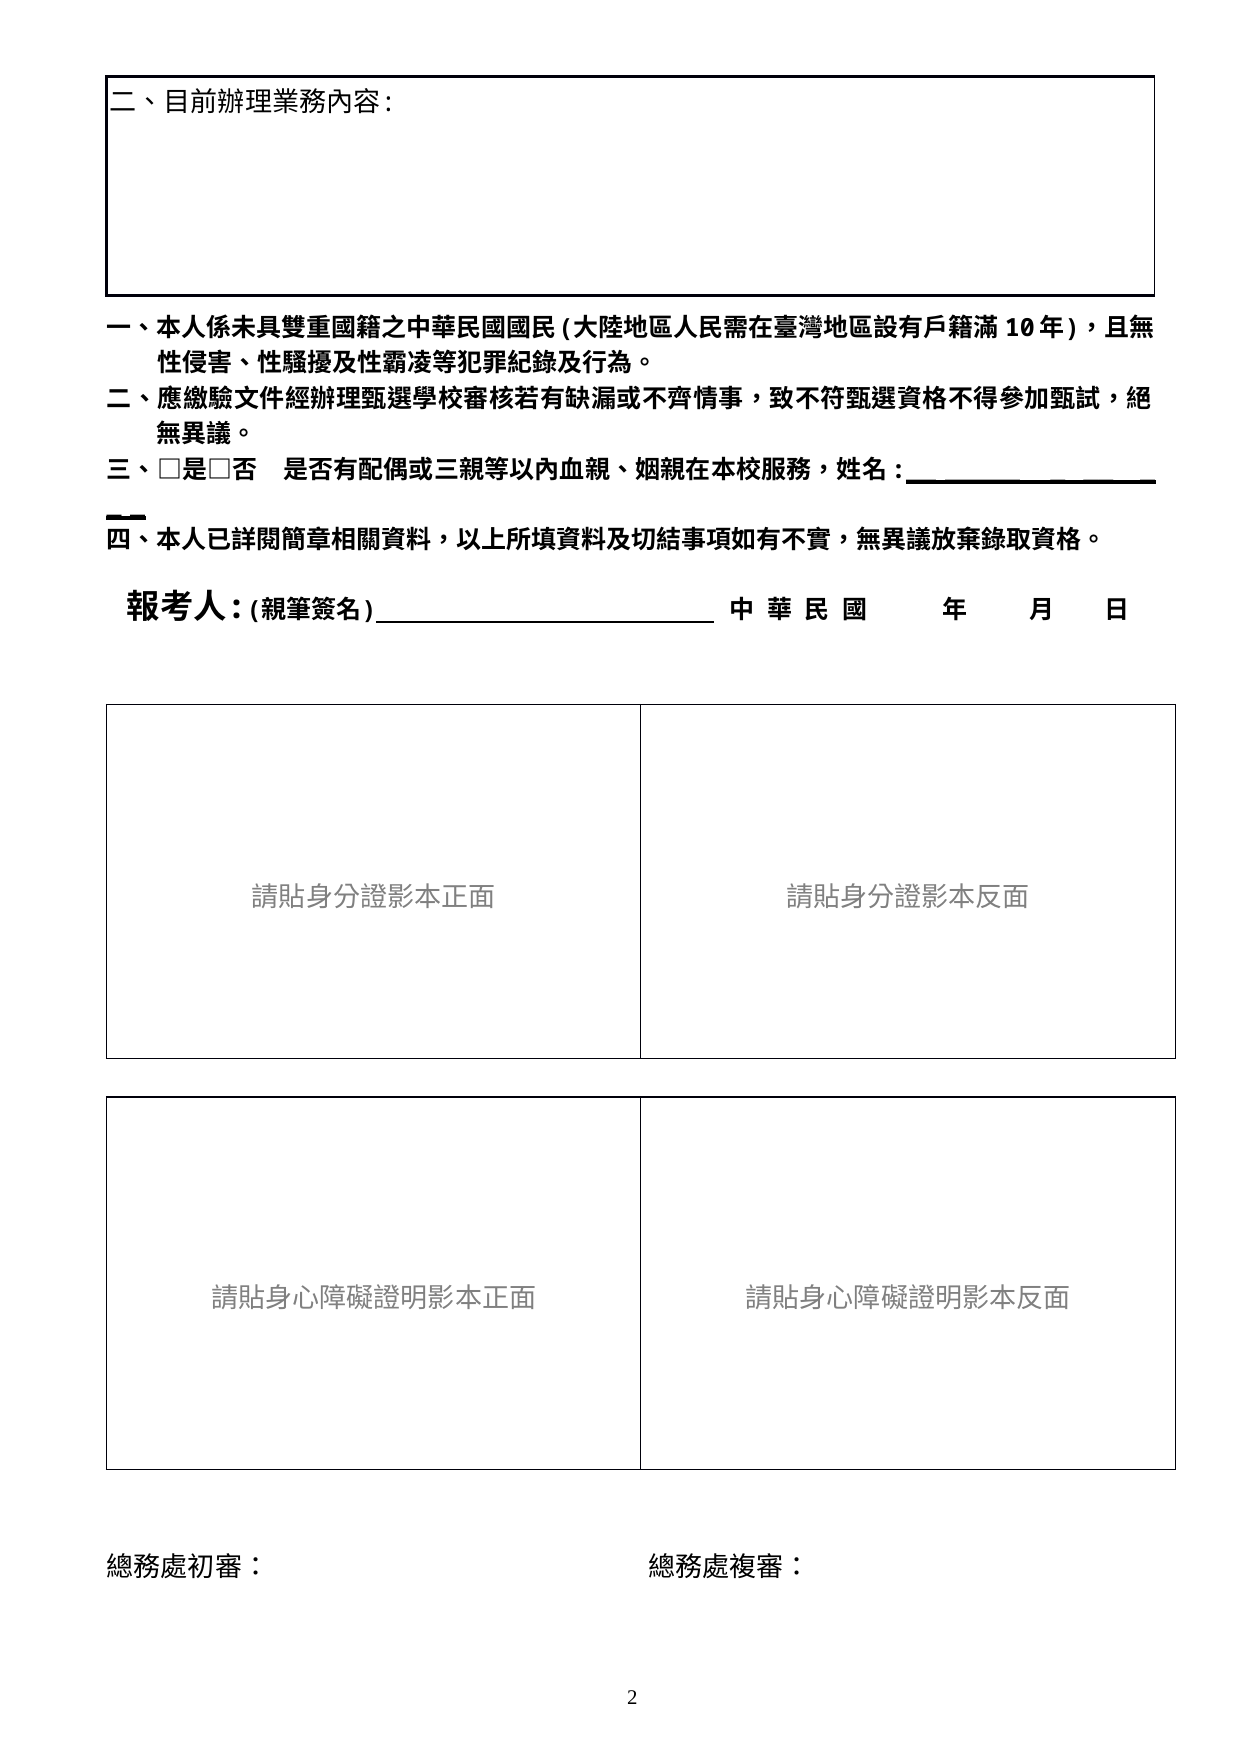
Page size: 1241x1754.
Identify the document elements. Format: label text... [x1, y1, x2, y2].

table_header 請貼身心障礙證明影本正面 [107, 1098, 640, 1469]
text 一、本人係未具雙重國籍之中華民國國民(大陸地區人民需在臺灣地區設有戶籍滿10年)，且無性侵害、性騷擾及性霸凌等犯罪紀錄及行為。 [106, 308, 1155, 379]
text 總務處初審： 總務處複審： [106, 1545, 1157, 1584]
text 二、應繳驗文件經辦理甄選學校審核若有缺漏或不齊情事，致不符甄選資格不得參加甄試，絕無異議。 [106, 379, 1155, 450]
table_header 請貼身心障礙證明影本反面 [641, 1098, 1175, 1469]
table_cell 二、目前辦理業務內容: [108, 78, 1154, 294]
text 四、本人已詳閱簡章相關資料，以上所填資料及切結事項如有不實，無異議放棄錄取資格。 [106, 521, 1155, 556]
text 三、□是□否 是否有配偶或三親等以內血親、姻親在本校服務，姓名:__ _____ _ __ __ _ [106, 450, 1155, 521]
text 報考人:(親筆簽名) 中 華 民 國 年 月 日 [106, 575, 1169, 629]
table_header 請貼身分證影本正面 [107, 705, 640, 1058]
table_header 請貼身分證影本反面 [641, 705, 1175, 1058]
